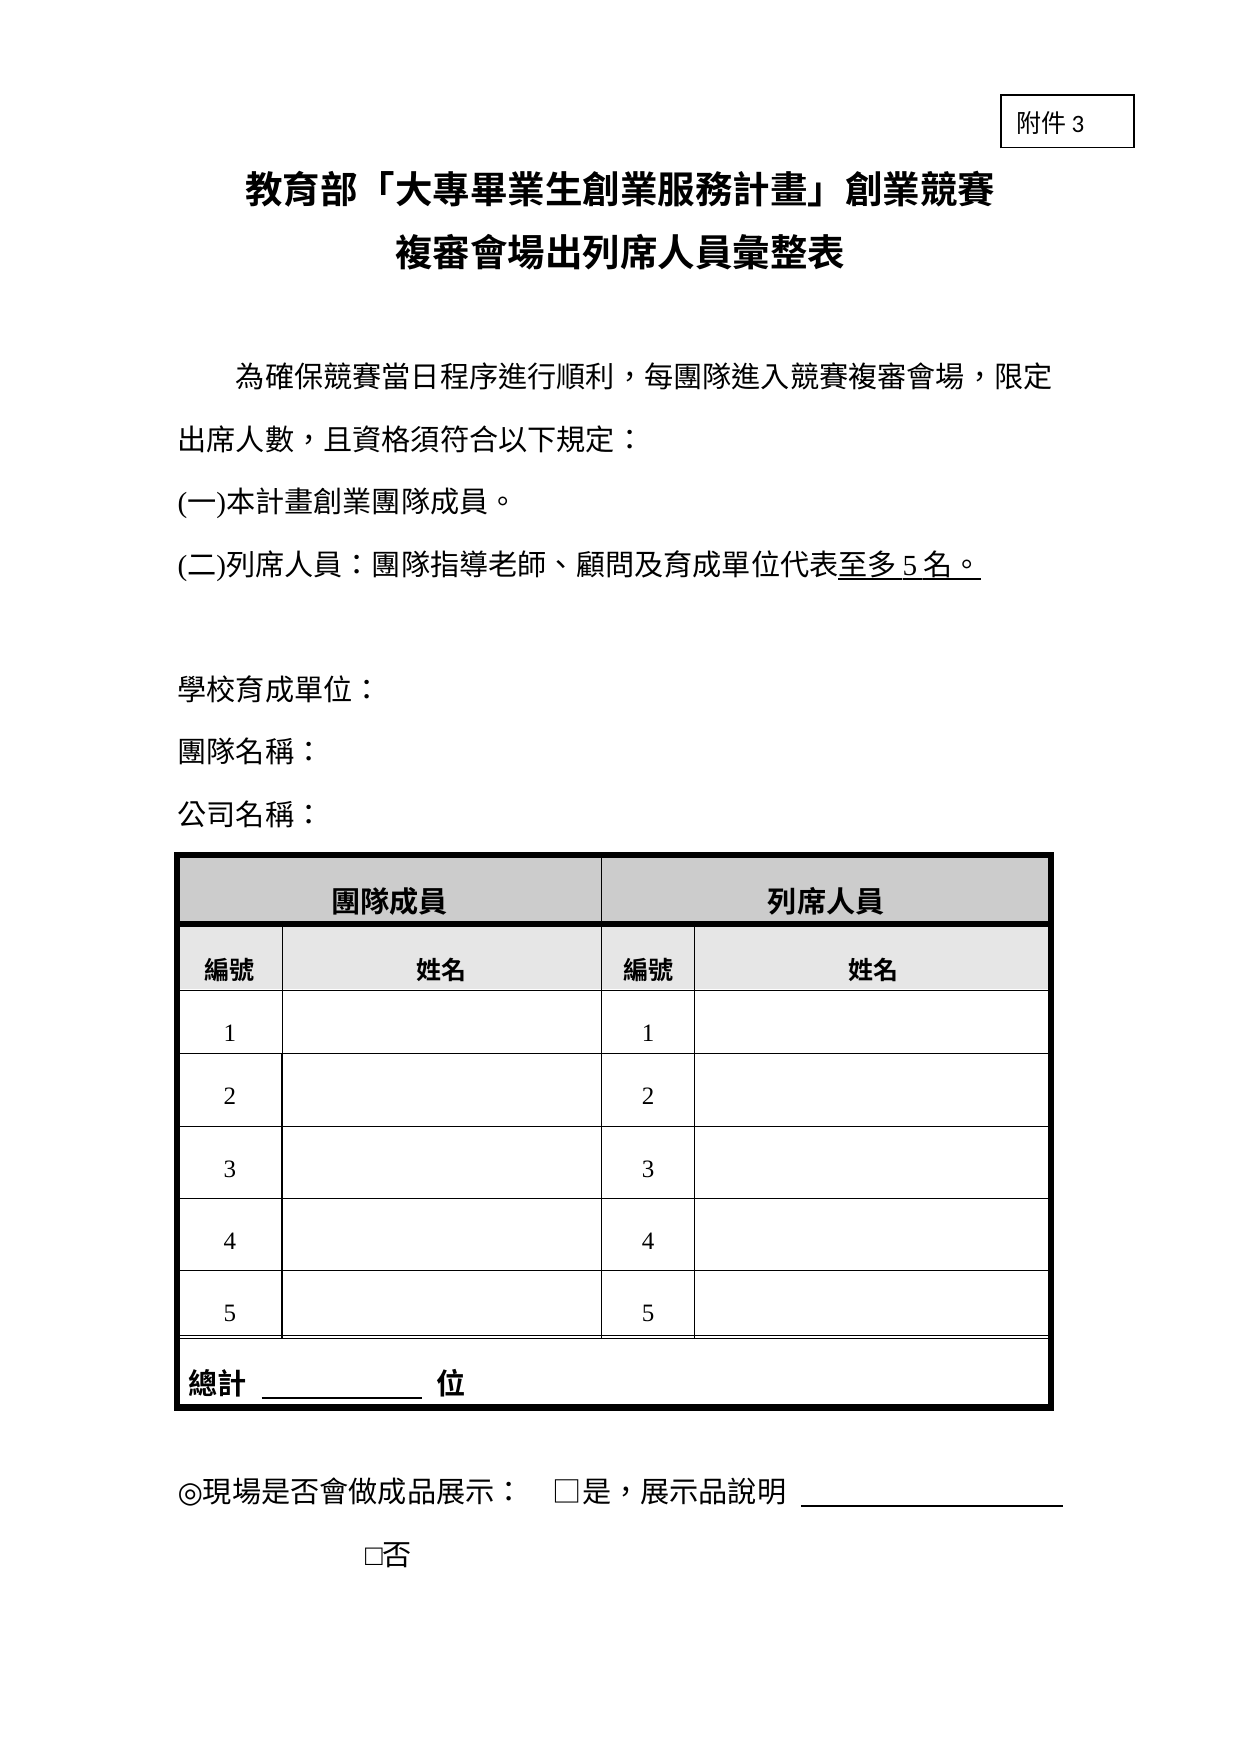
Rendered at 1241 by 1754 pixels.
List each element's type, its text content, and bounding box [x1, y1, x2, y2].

table_cell [695, 1127, 1048, 1198]
text (一)本計畫創業團隊成員。 [177, 458, 1063, 521]
text 附件3 [1016, 103, 1118, 139]
table_cell 編號 [602, 927, 694, 989]
table_cell 1 [602, 991, 694, 1053]
text 複審會場出列席人員彙整表 [177, 208, 1063, 333]
table_cell 姓名 [695, 927, 1048, 989]
table_cell 3 [602, 1127, 694, 1198]
table_cell [283, 1054, 601, 1126]
table_cell [695, 1054, 1048, 1126]
table_cell [283, 1127, 601, 1198]
text □否 [175, 1511, 1063, 1573]
table_cell 總計 位 [180, 1339, 1048, 1404]
table_cell 1 [180, 991, 282, 1053]
text (二)列席人員：團隊指導老師、顧問及育成單位代表至多5名。 [177, 521, 1063, 583]
table_cell 2 [180, 1054, 281, 1126]
text ◎現場是否會做成品展示： □是，展示品說明 [177, 1448, 1063, 1511]
table_cell [283, 991, 601, 1053]
text 教育部「大專畢業生創業服務計畫」創業競賽 [177, 146, 1063, 208]
table_cell [283, 1199, 601, 1270]
table_cell 2 [602, 1054, 694, 1126]
text 公司名稱： [177, 771, 1063, 833]
table_cell 5 [602, 1271, 694, 1335]
table_cell 姓名 [283, 927, 601, 989]
text [1002, 96, 1133, 147]
table_cell [695, 991, 1048, 1053]
list 為確保競賽當日程序進行順利，每團隊進入競賽複審會場，限定出席人數，且資格須符合以下規定： [177, 333, 1063, 458]
table_header 團隊成員 [180, 858, 601, 921]
table_cell 4 [602, 1199, 694, 1270]
table_cell [695, 1199, 1048, 1270]
table_cell 3 [180, 1127, 281, 1198]
table_cell 5 [180, 1271, 281, 1335]
table_cell 編號 [180, 927, 282, 989]
table_header 列席人員 [602, 858, 1048, 921]
table_cell [283, 1271, 601, 1335]
table_cell 4 [180, 1199, 281, 1270]
table_cell [695, 1271, 1048, 1335]
text 學校育成單位： 團隊名稱： [177, 646, 1063, 771]
